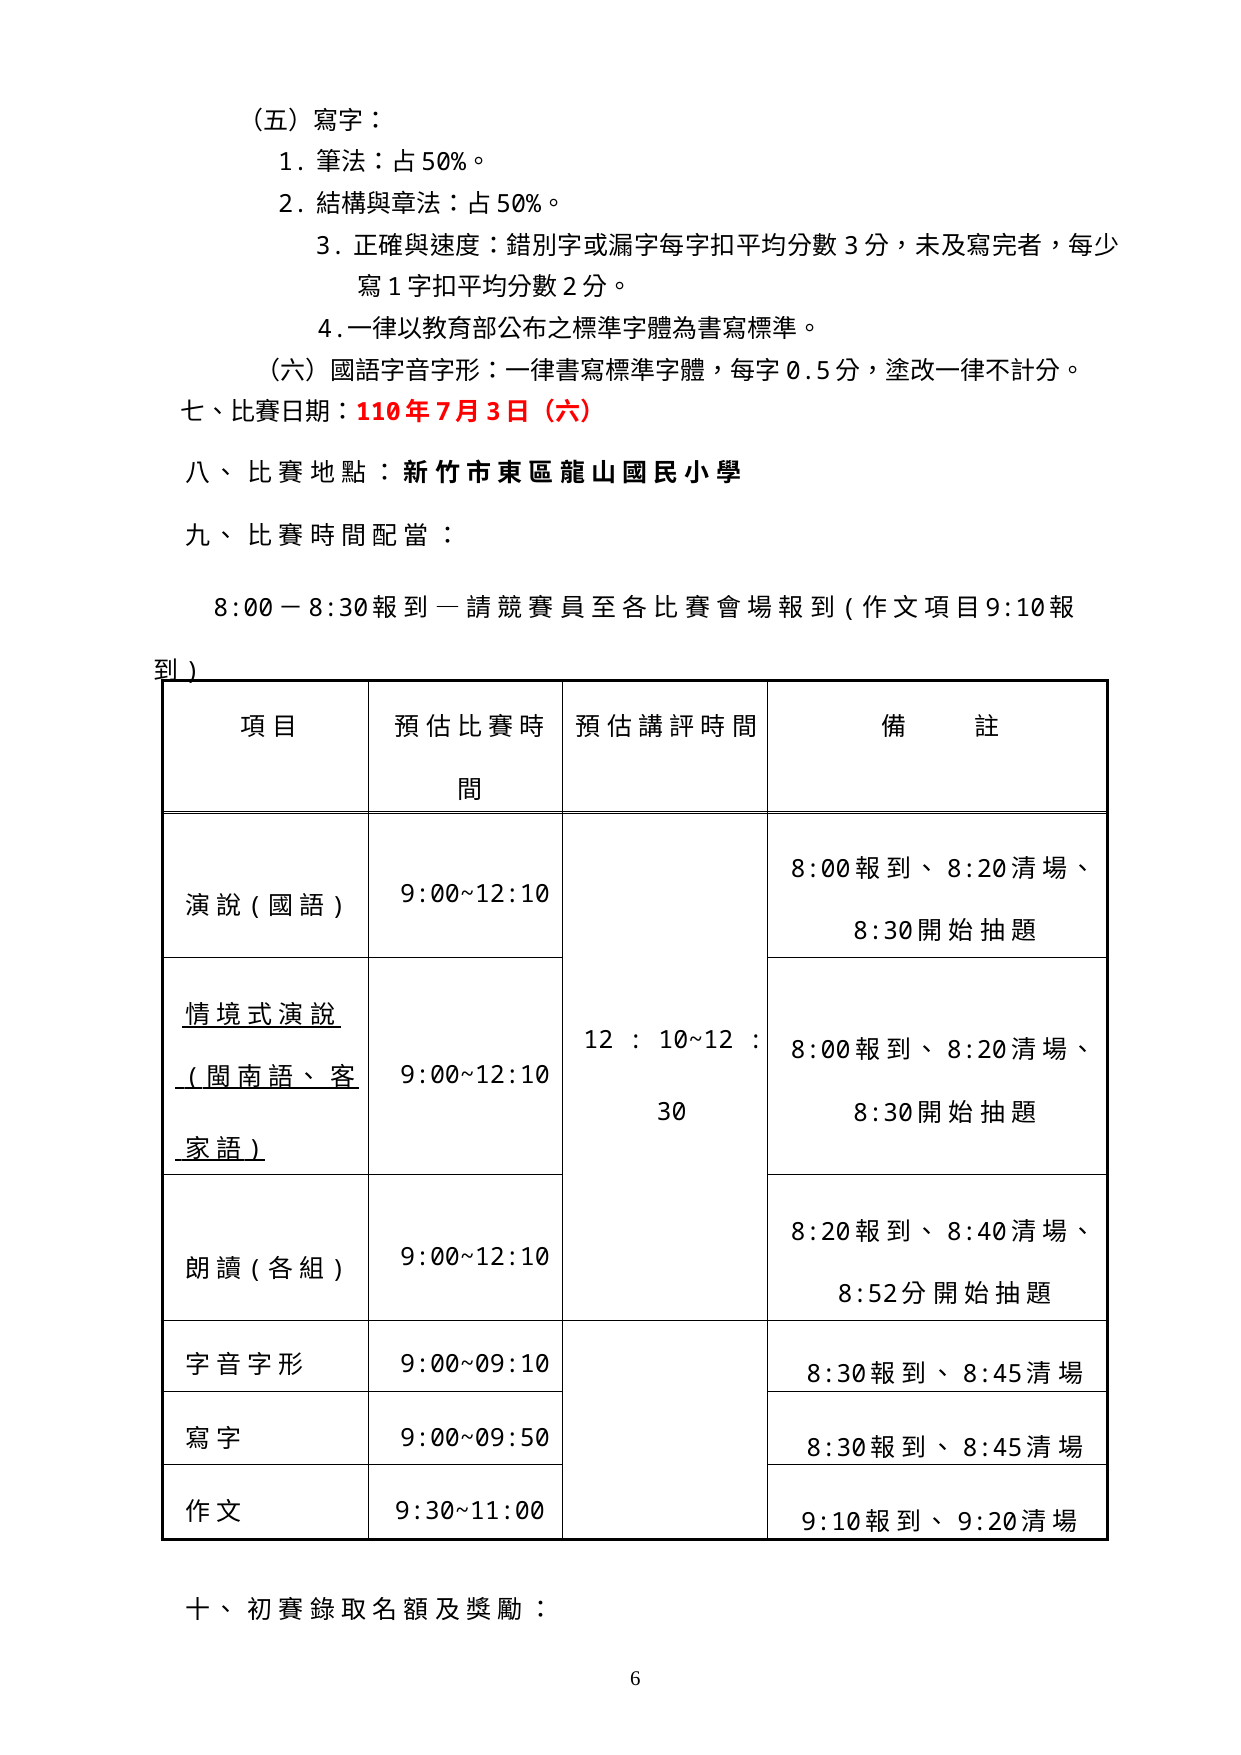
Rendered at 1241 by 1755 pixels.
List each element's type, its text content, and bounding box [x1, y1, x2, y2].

table_cell 作文 [164, 1465, 368, 1538]
text 十、初賽錄取名額及獎勵： [151, 1566, 1119, 1628]
table_cell 9:00~12:10 [369, 814, 562, 957]
table_cell 8:30報到、8:45清場 [768, 1321, 1106, 1391]
table_header 預估比賽時間 [369, 682, 562, 811]
text 九、比賽時間配當： [180, 492, 1119, 554]
list 正確與速度：錯別字或漏字每字扣平均分數3分，未及寫完者，每少寫1字扣平均分數2分。 [315, 221, 1119, 304]
table_cell 12 : 10~12 : 30 [563, 814, 767, 1319]
list 結構與章法：占50%。 [151, 179, 1119, 221]
table_cell 字音字形 [164, 1321, 368, 1391]
table_cell 9:00~09:50 [369, 1392, 562, 1464]
table_cell 朗讀(各組) [164, 1175, 368, 1319]
text （五）寫字： [238, 96, 1119, 137]
table_cell 8:20報到、8:40清場、 8:52分開始抽題 [768, 1175, 1106, 1319]
table_header 備 註 [768, 682, 1106, 811]
text （六）國語字音字形：一律書寫標準字體，每字0.5分，塗改一律不計分。 [151, 346, 1119, 387]
table_cell 演說(國語) [164, 814, 368, 957]
table_cell 9:00~12:10 [369, 958, 562, 1174]
table_cell 9:00~12:10 [369, 1175, 562, 1319]
text 七、比賽日期：110年7月3日（六） [151, 387, 1119, 429]
table_header 項目 [164, 682, 368, 811]
list 筆法：占50%。 [151, 137, 1119, 179]
text 八、比賽地點：新竹市東區龍山國民小學 [180, 429, 1119, 492]
table_cell 8:30報到、8:45清場 [768, 1392, 1106, 1464]
text 8:00－8:30報到—請競賽員至各比賽會場報到(作文項目9:10報到) [151, 554, 1119, 679]
table_cell 8:00報到、8:20清場、 8:30開始抽題 [768, 958, 1106, 1174]
table_cell 8:00報到、8:20清場、 8:30開始抽題 [768, 814, 1106, 957]
table_cell 情境式演說(閩南語、客家語) [164, 958, 368, 1174]
table_cell [563, 1321, 767, 1538]
table_cell 寫字 [164, 1392, 368, 1464]
table_cell 9:30~11:00 [369, 1465, 562, 1538]
text 4.一律以教育部公布之標準字體為書寫標準。 [279, 304, 1119, 346]
table_header 預估講評時間 [563, 682, 767, 811]
table_cell 9:00~09:10 [369, 1321, 562, 1391]
table_cell 9:10報到、9:20清場 [768, 1465, 1106, 1538]
